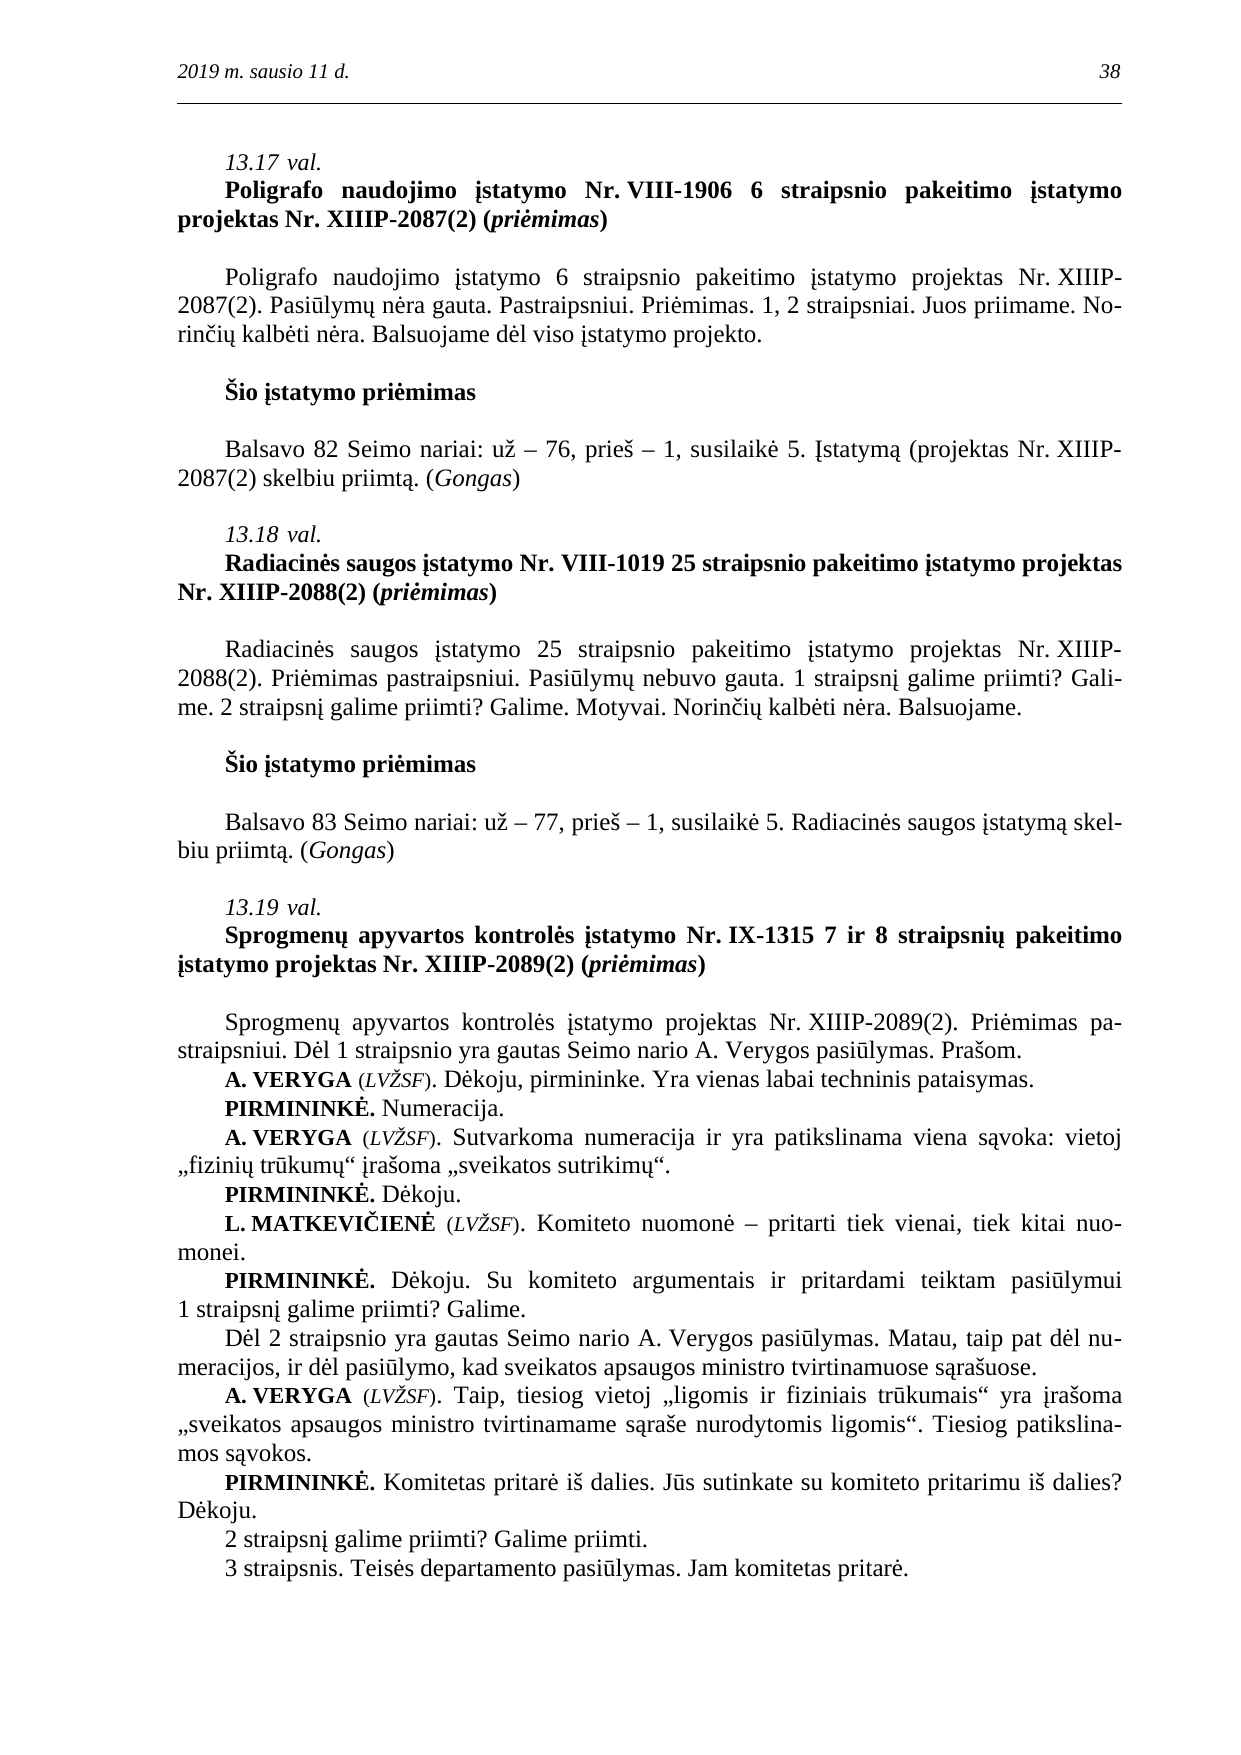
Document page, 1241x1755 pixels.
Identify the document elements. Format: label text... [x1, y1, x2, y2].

text PIRMININKĖ. Ko­mi­te­tas pri­ta­rė iš da­lies. Jūs su­tin­ka­te su ko­mi­te­to pri­ta­ri­mu iš da­lies? Dė­ko­ju. [177, 1467, 1122, 1524]
text Ra­dia­ci­nės sau­gos įsta­ty­mo 25 straips­nio pa­kei­ti­mo įsta­ty­mo pro­jek­tas Nr. XIIIP-2088(2). Pri­ėmi­mas pa­straips­niui. Pa­siū­ly­mų ne­bu­vo gau­ta. 1 straips­nį ga­li­me pri­im­ti? Ga­li­me. 2 straips­nį ga­li­me pri­im­ti? Ga­li­me. Mo­ty­vai. No­rin­čių kal­bė­ti nė­ra. Bal­suo­ja­me. [177, 634, 1122, 720]
text PIRMININKĖ. Nu­me­ra­ci­ja. [177, 1093, 1122, 1122]
text Dėl 2 straips­nio yra gau­tas Sei­mo na­rio A. Ve­ry­gos pa­siū­ly­mas. Ma­tau, taip pat dėl nu­me­ra­ci­jos, ir dėl pa­siū­ly­mo, kad svei­ka­tos ap­sau­gos mi­nist­ro tvir­ti­na­muo­se są­ra­šuo­se. [177, 1323, 1122, 1381]
text Sprog­me­nų apy­var­tos kon­tro­lės įsta­ty­mo pro­jek­tas Nr. XIIIP-2089(2). Pri­ėmi­mas pa­straips­niui. Dėl 1 straips­nio yra gau­tas Sei­mo na­rio A. Ve­ry­gos pa­siū­ly­mas. Pra­šom. [177, 1007, 1122, 1064]
text A. VERYGA (LVŽSF). Taip, tie­siog vie­toj „li­go­mis ir fi­zi­niais trū­ku­mais“ yra įra­šo­ma „svei­ka­tos ap­sau­gos mi­nist­ro tvir­ti­na­ma­me są­ra­še nu­ro­dy­to­mis li­go­mis“. Tie­siog pa­tiks­li­na­mos są­vo­kos. [177, 1381, 1122, 1467]
text 13.18 val. [224, 520, 1122, 548]
text 13.19 val. [224, 893, 1122, 921]
text Po­li­gra­fo nau­do­ji­mo įsta­ty­mo Nr. VIII-1906 6 straips­nio pa­kei­ti­mo įsta­ty­mo projek­tas Nr. XIIIP-2087(2) (pri­ėmi­mas) [177, 175, 1122, 233]
text 3 straips­nis. Tei­sės de­par­ta­men­to pa­siū­ly­mas. Jam ko­mi­te­tas pri­ta­rė. [177, 1553, 1122, 1582]
text A. VERYGA (LVŽSF). Su­tvar­ko­ma nu­me­ra­ci­ja ir yra pa­tiks­li­na­ma vie­na są­vo­ka: vie­toj „fi­zi­nių trū­ku­mų“ įra­šo­ma „svei­ka­tos su­tri­ki­mų“. [177, 1122, 1122, 1179]
text 13.17 val. [224, 148, 1122, 175]
text 2 straips­nį ga­li­me pri­im­ti? Ga­li­me pri­im­ti. [177, 1524, 1122, 1553]
text Bal­sa­vo 82 Sei­mo na­riai: už – 76, prieš – 1, su­si­lai­kė 5. Įsta­ty­mą (pro­jek­tas Nr. XIIIP-2087(2) skel­biu pri­im­tą. (Gon­gas) [177, 434, 1122, 492]
text Bal­sa­vo 83 Sei­mo na­riai: už – 77, prieš – 1, su­si­lai­kė 5. Ra­dia­ci­nės sau­gos įsta­ty­mą skel­biu pri­im­tą. (Gon­gas) [177, 807, 1122, 864]
text A. VERYGA (LVŽSF). Dė­ko­ju, pir­mi­nin­ke. Yra vie­nas la­bai tech­ni­nis pa­tai­sy­mas. [177, 1064, 1122, 1093]
text Šio įsta­ty­mo pri­ėmi­mas [177, 377, 1122, 405]
text PIRMININKĖ. Dė­ko­ju. [177, 1179, 1122, 1208]
text Sprog­me­nų apy­var­tos kon­tro­lės įsta­ty­mo Nr. IX-1315 7 ir 8 straips­nių pa­kei­ti­mo įsta­ty­mo pro­jek­tas Nr. XIIIP-2089(2) (pri­ėmi­mas) [177, 921, 1122, 978]
text PIRMININKĖ. Dė­ko­ju. Su ko­mi­te­to ar­gu­men­tais ir pri­ta­rdami teik­tam pa­siū­ly­mui 1 straips­nį ga­li­me pri­im­ti? Ga­li­me. [177, 1266, 1122, 1323]
text L. MATKEVIČIENĖ (LVŽSF). Ko­mi­te­to nuo­mo­nė – pri­tar­ti tiek vie­nai, tiek ki­tai nuo­monei. [177, 1208, 1122, 1266]
text Šio įsta­ty­mo pri­ėmi­mas [177, 749, 1122, 778]
text Po­li­gra­fo nau­do­ji­mo įsta­ty­mo 6 straips­nio pa­kei­ti­mo įsta­ty­mo pro­jek­tas Nr. XIIIP-2087(2). Pa­siū­ly­mų nė­ra gau­ta. Pa­straips­niui. Pri­ėmi­mas. 1, 2 straips­niai. Juos pri­ima­me. No­rin­čių kal­bė­ti nė­ra. Bal­suo­ja­me dėl vi­so įsta­ty­mo pro­jek­to. [177, 262, 1122, 348]
text Ra­dia­ci­nės sau­gos įsta­ty­mo Nr. VIII-1019 25 straips­nio pa­kei­ti­mo įsta­ty­mo pro­jek­tas Nr. XIIIP-2088(2) (pri­ėmi­mas) [177, 548, 1122, 605]
